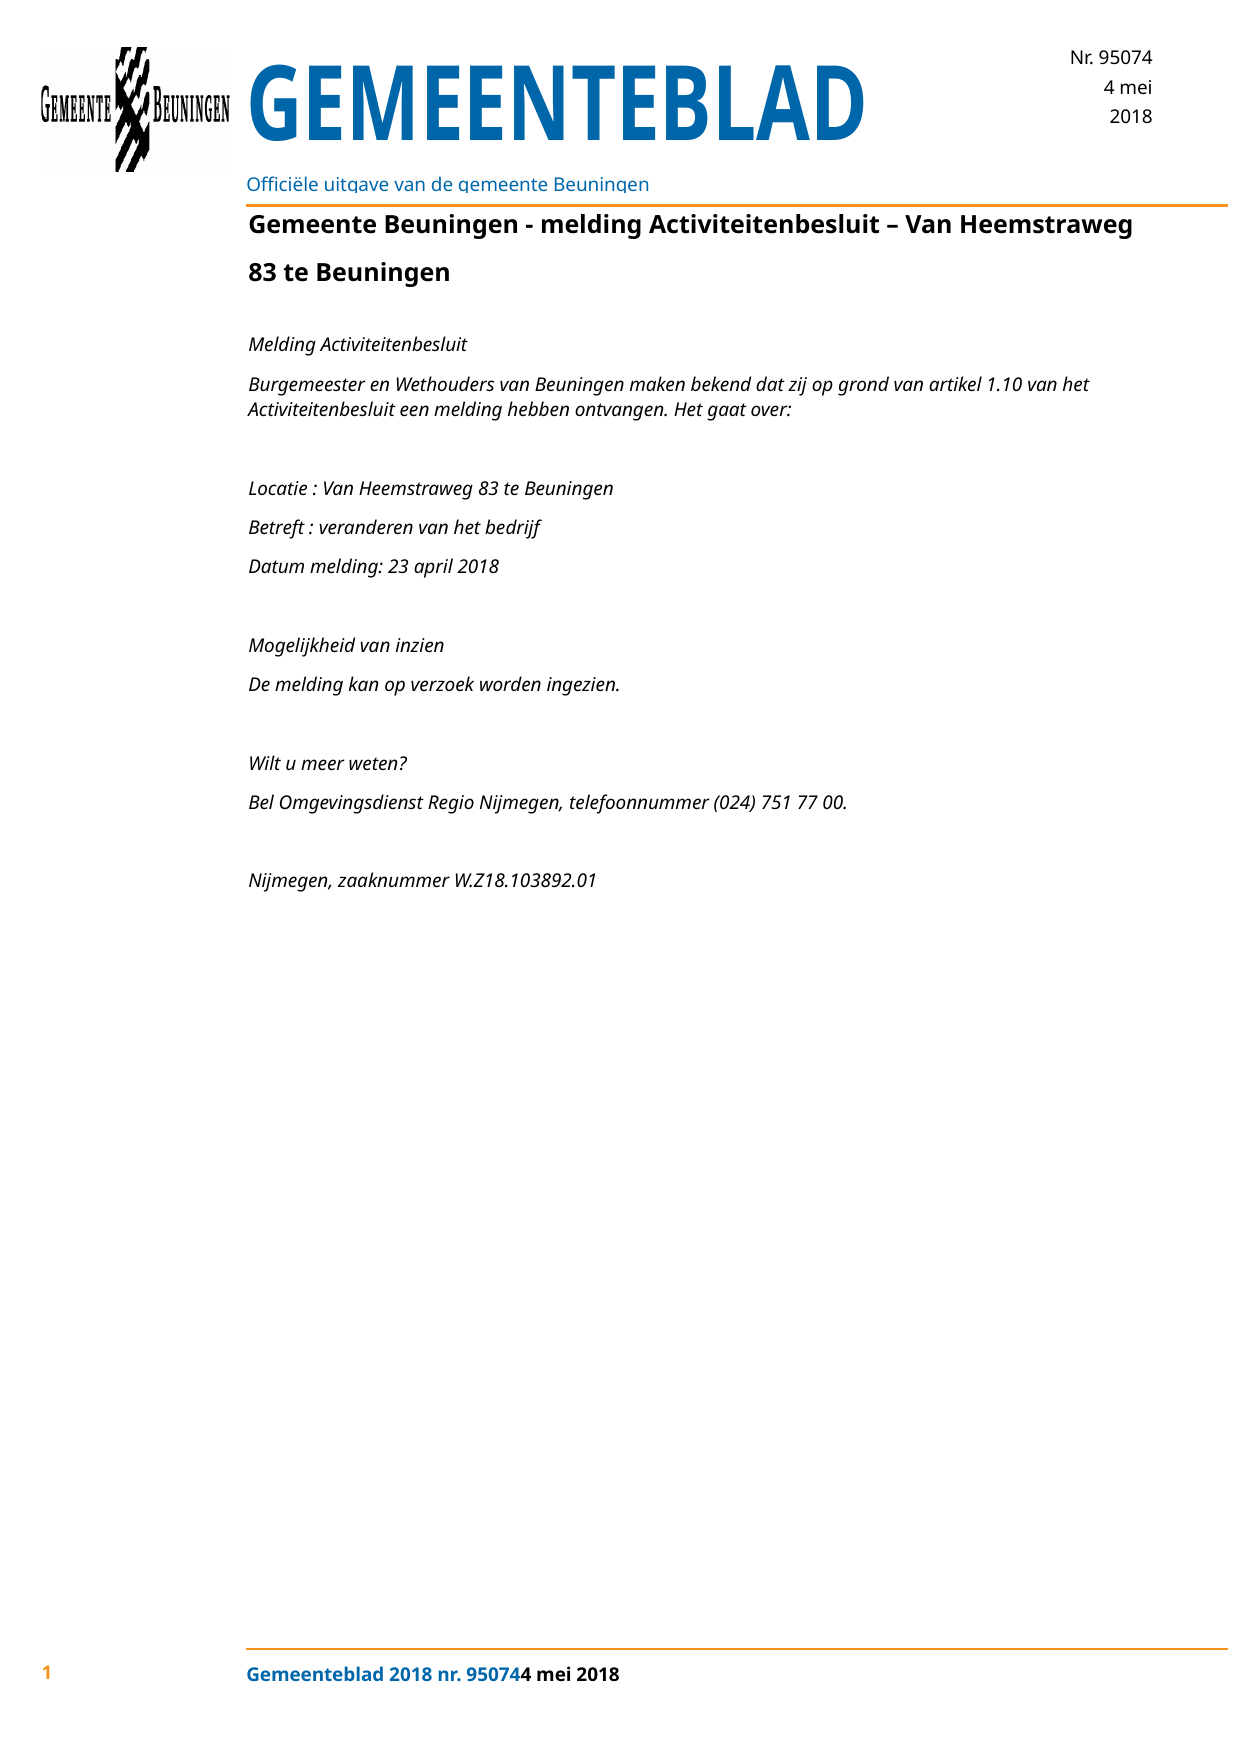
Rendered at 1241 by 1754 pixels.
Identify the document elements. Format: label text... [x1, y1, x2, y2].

text Wilt u meer weten? [248, 750, 1152, 776]
text Burgemeester en Wethouders van Beuningen maken bekend dat zij op grond van artikel 1.10 van het Activiteitenbesluit een melding hebben ontvangen. Het gaat over: [248, 371, 1152, 422]
text De melding kan op verzoek worden ingezien. [248, 671, 1152, 697]
text Nijmegen, zaaknummer W.Z18.103892.01 [248, 868, 1152, 893]
text Melding Activiteitenbesluit [248, 331, 1152, 357]
picture [41, 47, 231, 172]
text Locatie : Van Heemstraweg 83 te Beuningen [248, 475, 1152, 501]
text Datum melding: 23 april 2018 [248, 553, 1152, 579]
text Bel Omgevingsdienst Regio Nijmegen, telefoonnummer (024) 751 77 00. [248, 789, 1152, 815]
text Betreft : veranderen van het bedrijf [248, 514, 1152, 540]
text Gemeente Beuningen - melding Activiteitenbesluit – Van Heemstraweg 83 te Beuningen [248, 207, 1152, 288]
text Mogelijkheid van inzien [248, 632, 1152, 658]
